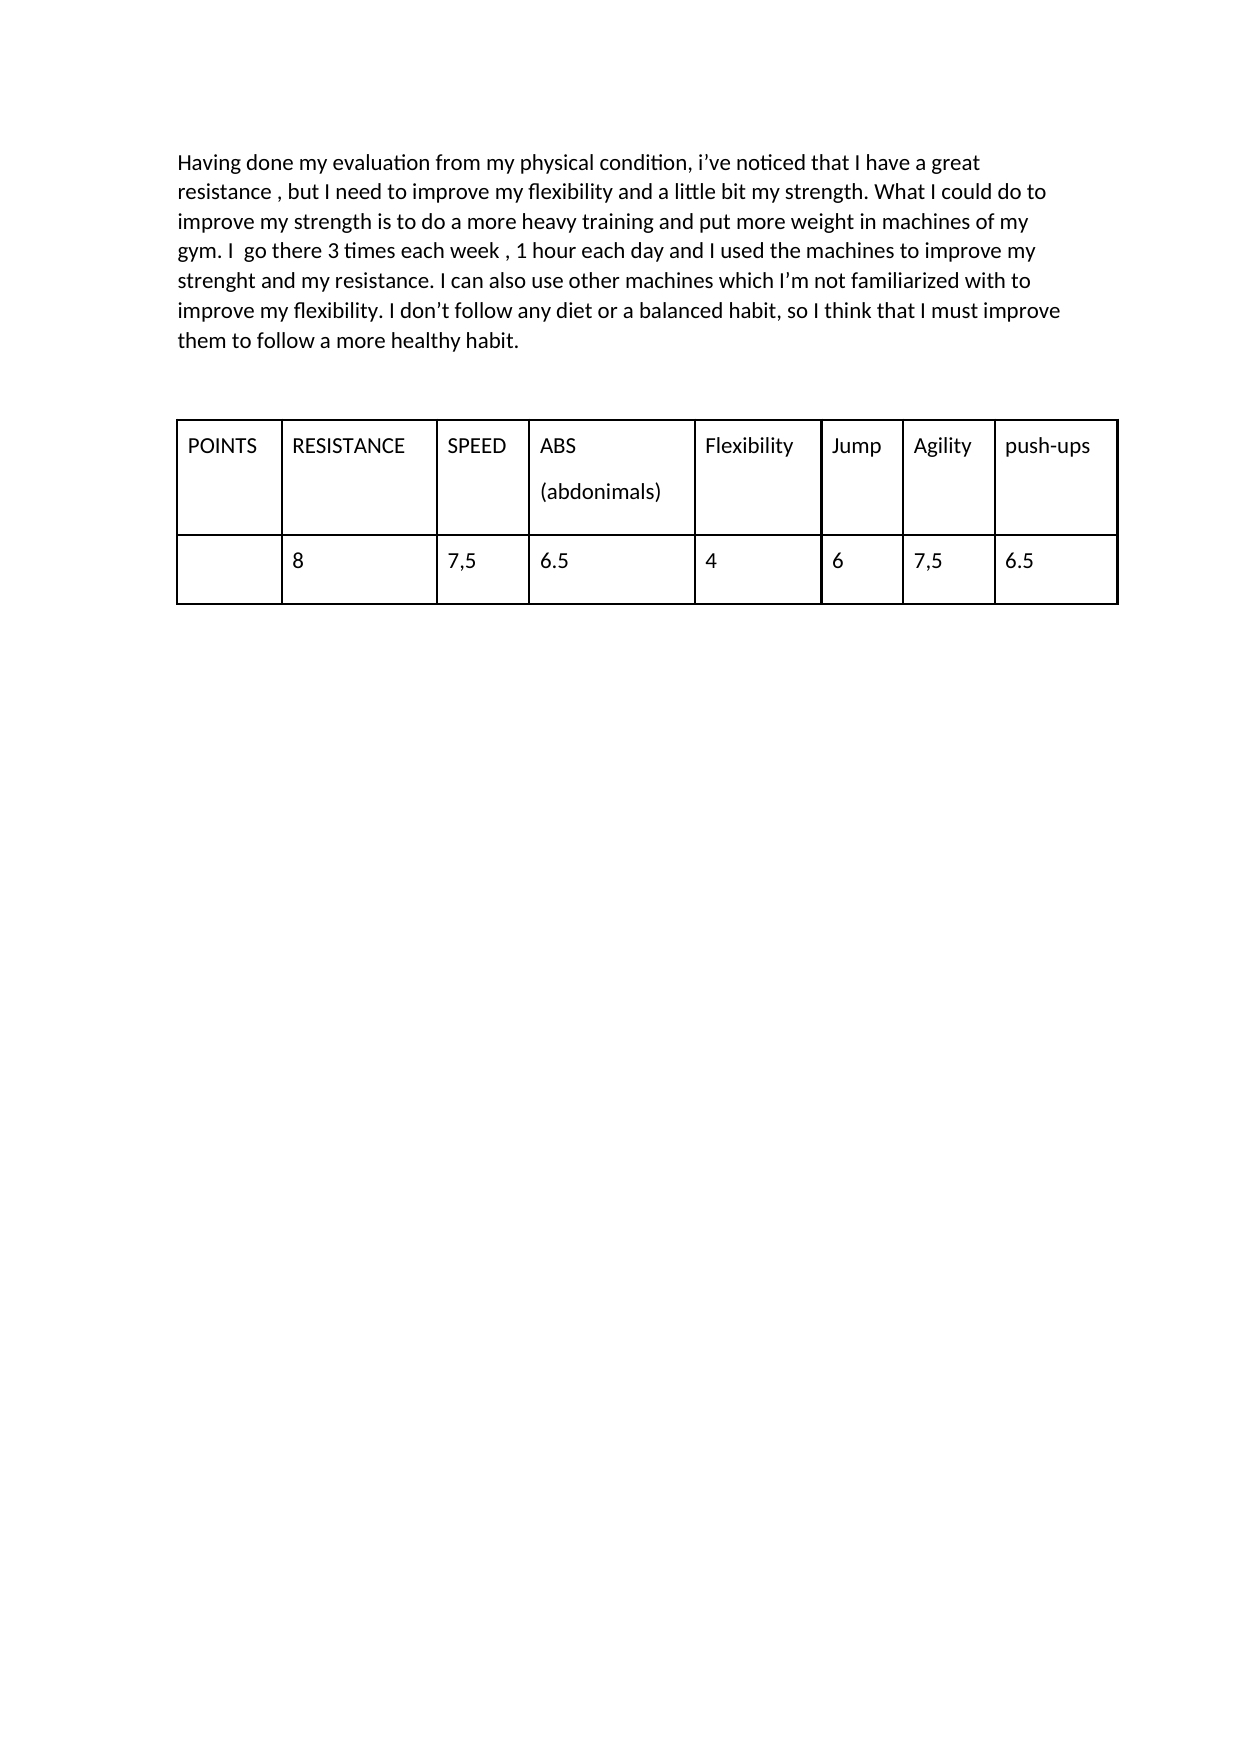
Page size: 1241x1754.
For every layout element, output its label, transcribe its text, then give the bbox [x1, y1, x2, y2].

table_header Agility [904, 421, 994, 534]
table_header POINTS [178, 421, 281, 534]
table_header push-ups [996, 421, 1116, 534]
table_header Jump [823, 421, 902, 534]
table_header Flexibility [696, 421, 820, 534]
table_cell 7,5 [438, 536, 528, 603]
table_cell 6.5 [996, 536, 1116, 603]
table_cell 4 [696, 536, 820, 603]
table_cell 6.5 [530, 536, 694, 603]
table_cell 6 [823, 536, 902, 603]
table_header SPEED [438, 421, 528, 534]
table_header ABS (abdonimals) [530, 421, 694, 534]
text Having done my evaluation from my physical condition, i’ve noticed that I have a great resistance , but I need to improve my flexibility and a little bit my strength. What I could do to improve my strength is to do a more heavy training and put more weight in machines of my gym. I go there 3 times each week , 1 hour each day and I used the machines to improve my strenght and my resistance. I can also use other machines which I’m not familiarized with to improve my flexibility. I don’t follow any diet or a balanced habit, so I think that I must improve them to follow a more healthy habit. [177, 148, 1063, 354]
table_cell 8 [283, 536, 436, 603]
table_cell [178, 536, 281, 603]
table_header RESISTANCE [283, 421, 436, 534]
table_cell 7,5 [904, 536, 994, 603]
